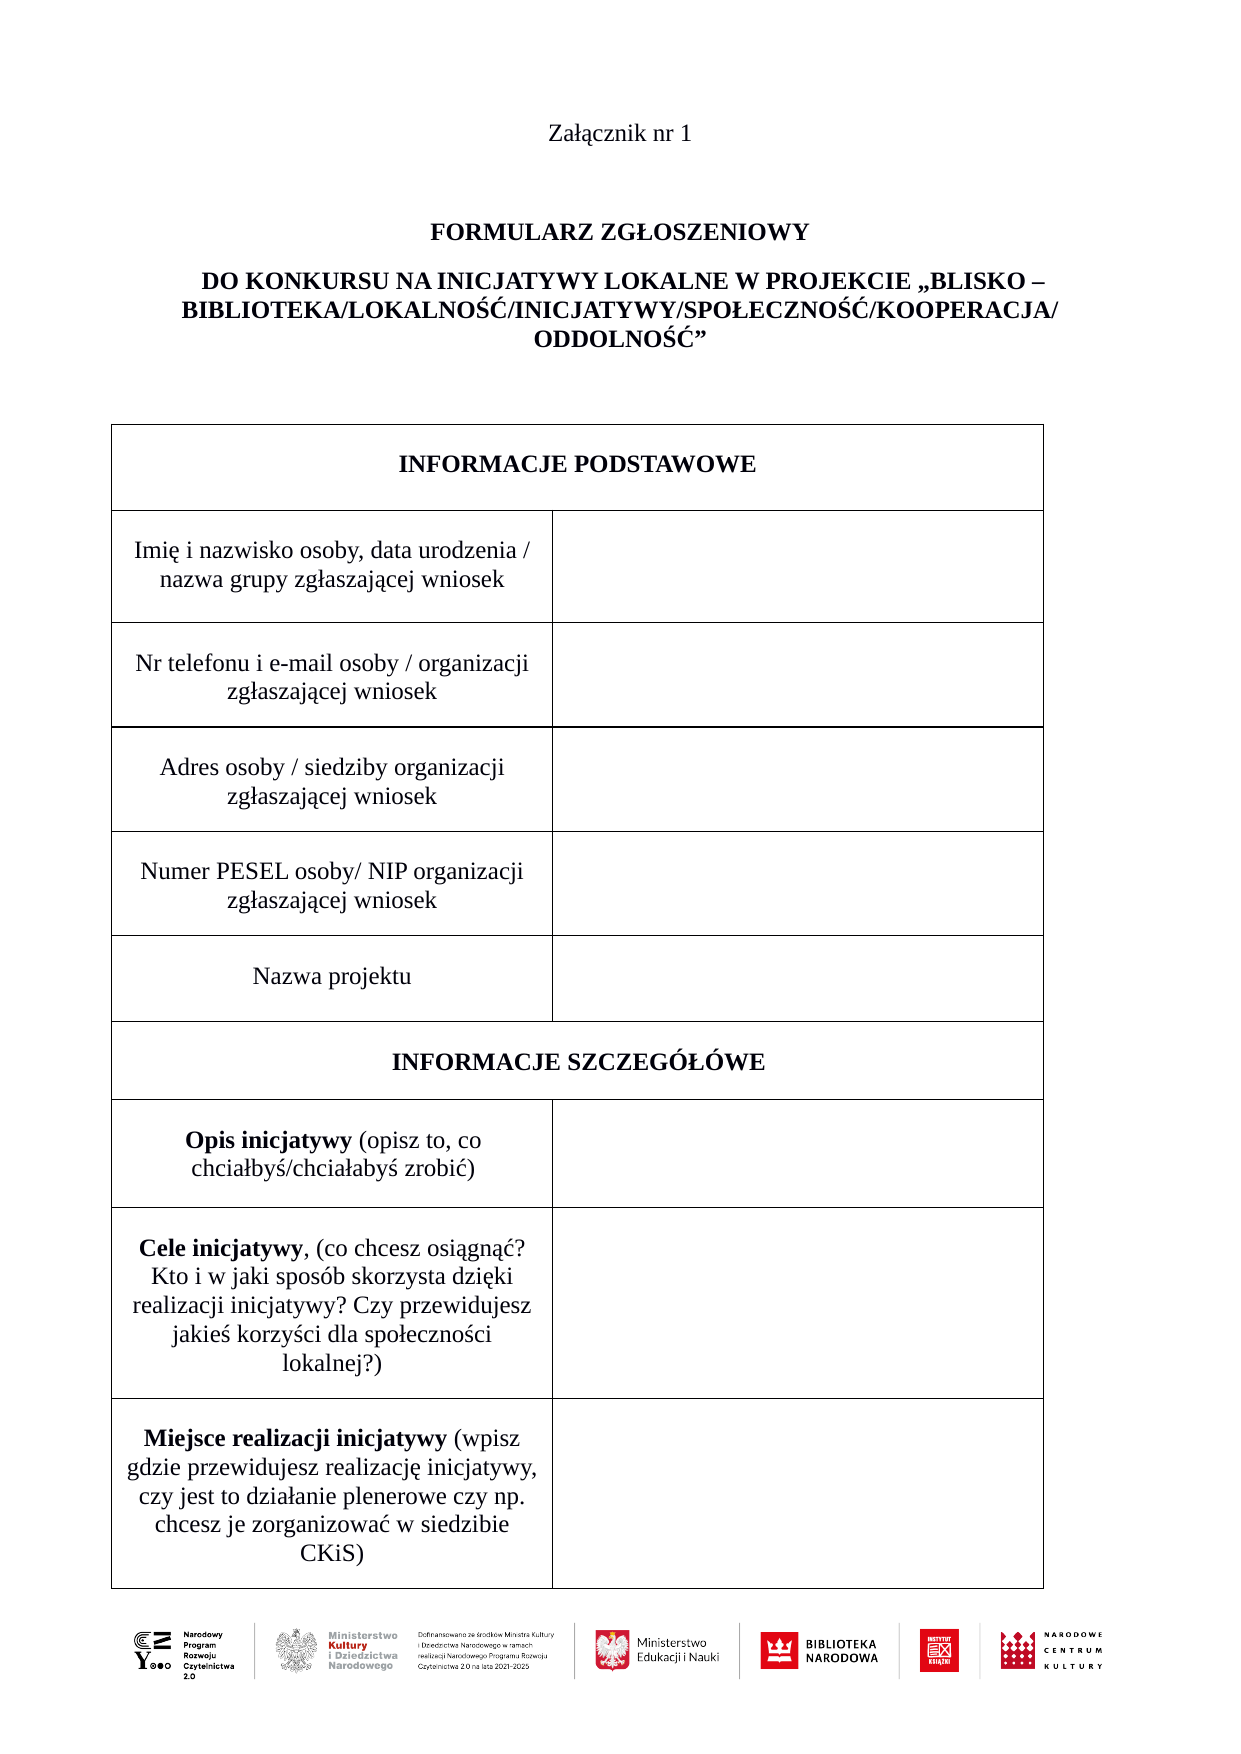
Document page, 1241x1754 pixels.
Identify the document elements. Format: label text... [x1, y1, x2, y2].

picture [113, 1605, 1123, 1698]
table_cell [1044, 831, 1051, 935]
table_cell [1044, 726, 1051, 831]
table_header [1044, 424, 1051, 509]
table_cell Nr telefonu i e-mail osoby / organizacji zgłaszającej wniosek [112, 623, 552, 726]
table_cell [553, 936, 1043, 1021]
table_cell INFORMACJE SZCZEGÓŁÓWE [112, 1022, 1043, 1099]
text FORMULARZ ZGŁOSZENIOWY [118, 217, 1122, 246]
table_cell Cele inicjatywy, (co chcesz osiągnąć? Kto i w jaki sposób skorzysta dzięki realizacji inicjatywy? Czy przewidujesz jakieś korzyści dla społeczności lokalnej?) [112, 1208, 552, 1398]
table_cell [553, 728, 1043, 831]
table_cell [553, 623, 1043, 726]
table_cell [553, 832, 1043, 935]
table_cell [553, 1208, 1043, 1398]
table_cell Numer PESEL osoby/ NIP organizacji zgłaszającej wniosek [112, 832, 552, 935]
table_cell [1044, 1207, 1051, 1398]
text DO KONKURSU NA INICJATYWY LOKALNE W PROJEKCIE „BLISKO – BIBLIOTEKA/LOKALNOŚĆ/INICJATYWY/SPOŁECZNOŚĆ/KOOPERACJA/ ODDOLNOŚĆ” [118, 267, 1122, 353]
text Załącznik nr 1 [118, 118, 1122, 147]
table_cell [553, 511, 1043, 622]
table_cell [1044, 622, 1051, 726]
table_header INFORMACJE PODSTAWOWE [112, 425, 1043, 509]
table_cell [1044, 510, 1051, 622]
table_cell [1044, 935, 1051, 1021]
table_cell [1044, 1099, 1051, 1207]
table_cell Miejsce realizacji inicjatywy (wpisz gdzie przewidujesz realizację inicjatywy, czy jest to działanie plenerowe czy np. chcesz je zorganizować w siedzibie CKiS) [112, 1399, 552, 1588]
table_cell Imię i nazwisko osoby, data urodzenia / nazwa grupy zgłaszającej wniosek [112, 511, 552, 622]
table_cell [1044, 1021, 1051, 1099]
table_cell [1044, 1398, 1051, 1588]
table_cell Nazwa projektu [112, 936, 552, 1021]
table_cell Adres osoby / siedziby organizacji zgłaszającej wniosek [112, 728, 552, 831]
table_cell Opis inicjatywy (opisz to, co chciałbyś/chciałabyś zrobić) [112, 1100, 552, 1207]
table_cell [553, 1100, 1043, 1207]
table_cell [553, 1399, 1043, 1588]
